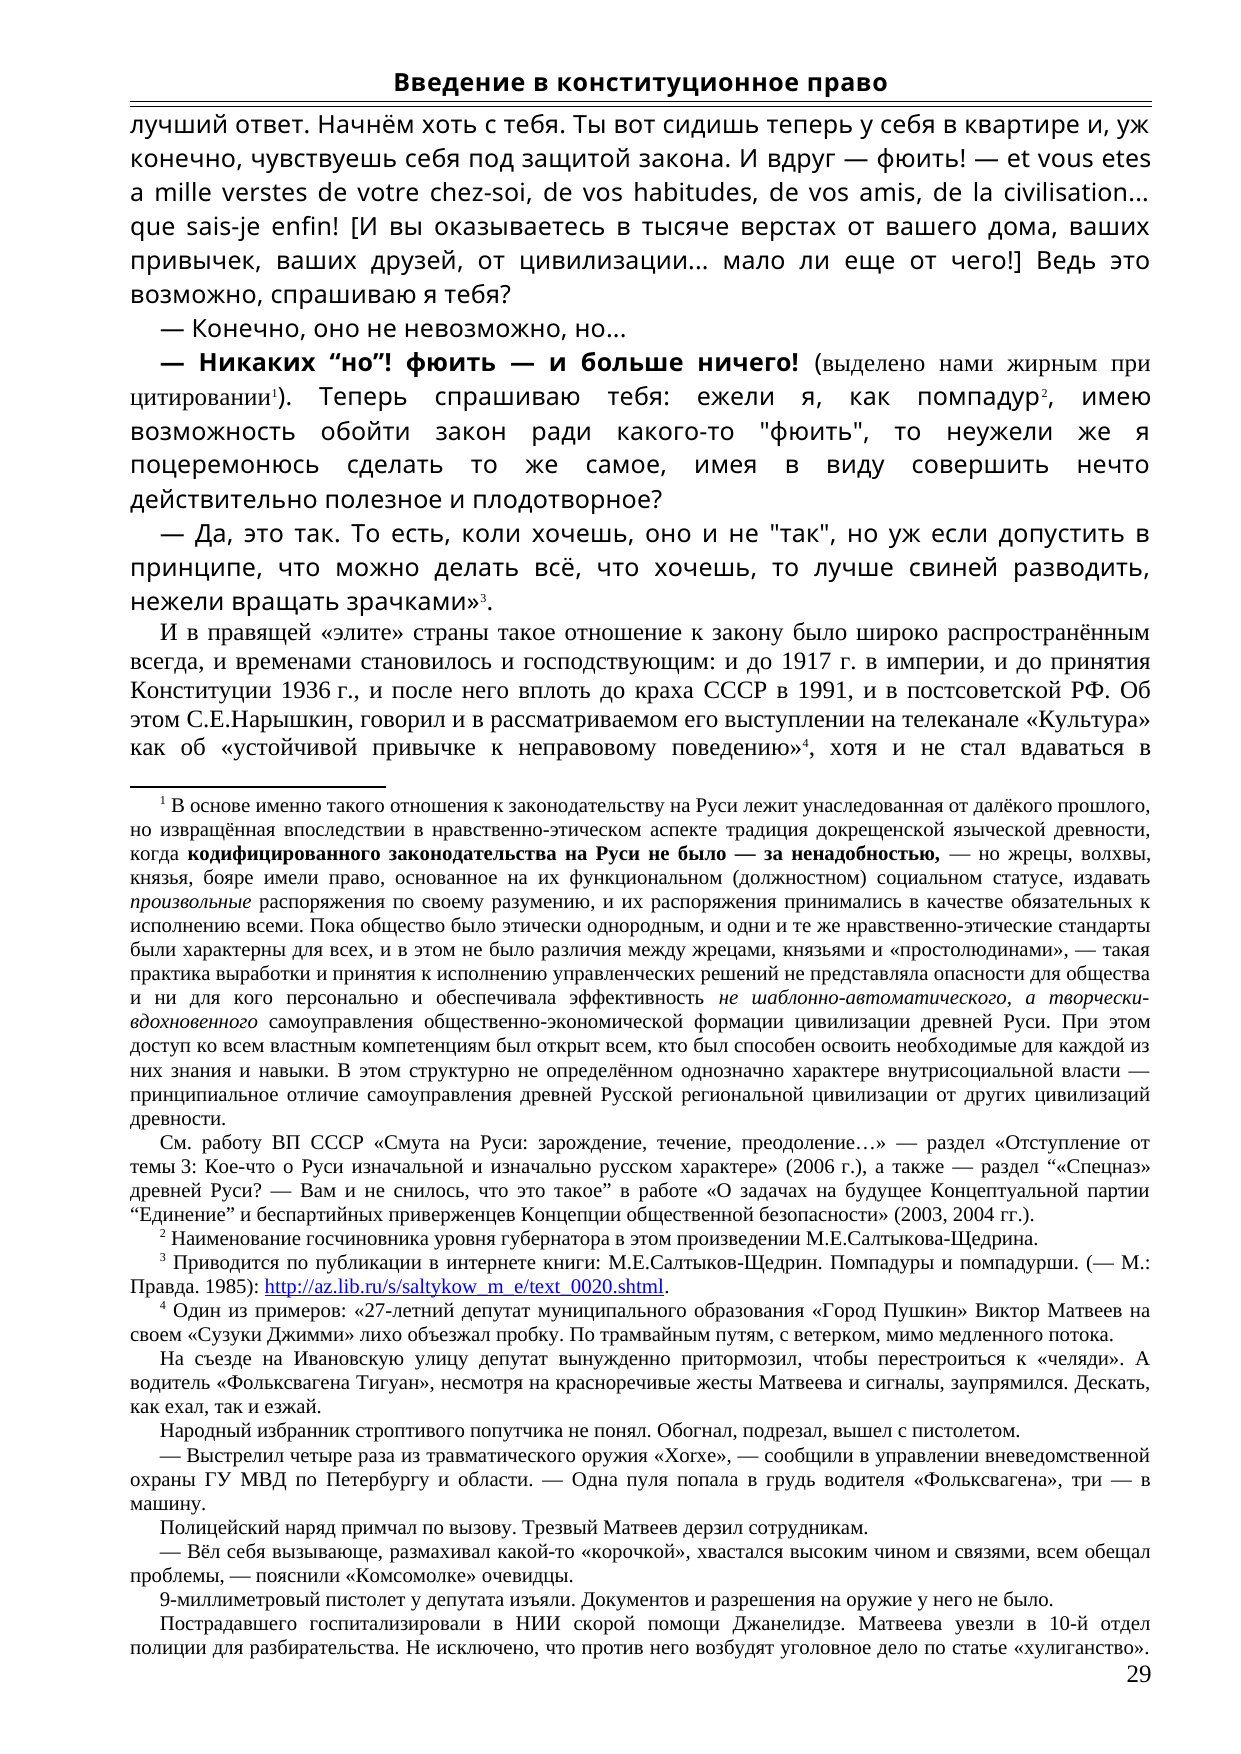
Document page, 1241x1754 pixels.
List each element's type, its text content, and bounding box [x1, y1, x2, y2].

text Полицейский наряд примчал по вызову. Трезвый Матвеев дерзил сотрудникам. [130, 1515, 1152, 1539]
text 9-миллиметровый пистолет у депутата изъяли. Документов и разрешения на оружие у него не было. [130, 1587, 1152, 1611]
text Приводится по публикации в интернете книги: М.Е.Салтыков-Щедрин. Помпадуры и помпадурши. (— М.: Правда. 1985): http://az.lib.ru/s/saltykow_m_e/text_0020.shtml. [130, 1250, 1152, 1298]
text На съезде на Ивановскую улицу депутат вынужденно притормозил, чтобы перестроиться к «челяди». А водитель «Фольксвагена Тигуан», несмотря на красноречивые жесты Матвеева и сигналы, заупрямился. Дескать, как ехал, так и езжай. [130, 1346, 1152, 1418]
text Народный избранник строптивого попутчика не понял. Обогнал, подрезал, вышел с пистолетом. [130, 1418, 1152, 1442]
text Пострадавшего госпитализировали в НИИ скорой помощи Джанелидзе. Матвеева увезли в 10-й отдел полиции для разбирательства. Не исключено, что против него возбудят уголовное дело по статье «хулиганство». [130, 1611, 1152, 1659]
text — Выстрелил четыре раза из травматического оружия «Xorxe», — сообщили в управлении вневедомственной охраны ГУ МВД по Петербургу и области. — Одна пуля попала в грудь водителя «Фольксвагена», три — в машину. [130, 1442, 1152, 1515]
text — Да, это так. То есть, коли хочешь, оно и не "так", но уж если допустить в принципе, что можно делать всё, что хочешь, то лучше свиней разводить, нежели вращать зрачками». [130, 515, 1152, 617]
text лучший ответ. Начнём хоть с тебя. Ты вот сидишь теперь у себя в квартире и, уж конечно, чувствуешь себя под защитой закона. И вдруг — фюить! — et vous etes a mille verstes de votre chez-soi, de vos habitudes, de vos amis, de la civilisation... que sais-je enfin! [И вы оказываетесь в тысяче верстах от вашего дома, ваших привычек, ваших друзей, от цивилизации... мало ли еще от чего!] Ведь это возможно, спрашиваю я тебя? [130, 107, 1152, 311]
text — Вёл себя вызывающе, размахивал какой-то «корочкой», хвастался высоким чином и связями, всем обещал проблемы, — пояснили «Комсомолке» очевидцы. [130, 1539, 1152, 1587]
text Наименование госчиновника уровня губернатора в этом произведении М.Е.Салтыкова-Щедрина. [130, 1226, 1152, 1250]
text — Конечно, оно не невозможно, но... [130, 311, 1152, 345]
text Один из примеров: «27-летний депутат муниципального образования «Город Пушкин» Виктор Матвеев на своем «Сузуки Джимми» лихо объезжал пробку. По трамвайным путям, с ветерком, мимо медленного потока. [130, 1298, 1152, 1346]
text См. работу ВП СССР «Смута на Руси: зарождение, течение, преодоление…» — раздел «Отступление от темы 3: Кое-что о Руси изначальной и изначально русском характере» (2006 г.), а также — раздел “«Спецназ» древней Руси? — Вам и не снилось, что это такое” в работе «О задачах на будущее Концептуальной партии “Единение” и беспартийных приверженцев Концепции общественной безопасности» (2003, 2004 гг.). [130, 1130, 1152, 1226]
text — Никаких “но”! фюить — и больше ничего! (выделено нами жирным при цитировании). Теперь спрашиваю тебя: ежели я, как помпадур, имею возможность обойти закон ради какого-то "фюить", то неужели же я поцеремонюсь сделать то же самое, имея в виду совершить нечто действительно полезное и плодотворное? [130, 345, 1152, 515]
text И в правящей «элите» страны такое отношение к закону было широко распространённым всегда, и временами становилось и господствующим: и до 1917 г. в империи, и до принятия Конституции 1936 г., и после него вплоть до краха СССР в 1991, и в постсоветской РФ. Об этом С.Е.Нарышкин, говорил и в рассматриваемом его выступлении на телеканале «Культура» как об «устойчивой привычке к неправовому поведению», хотя и не стал вдаваться в [130, 617, 1152, 761]
text В основе именно такого отношения к законодательству на Руси лежит унаследованная от далёкого прошлого, но извращённая впоследствии в нравственно-этическом аспекте традиция докрещенской языческой древности, когда кодифицированного законодательства на Руси не было — за ненадобностью, — но жрецы, волхвы, князья, бояре имели право, основанное на их функциональном (должностном) социальном статусе, издавать произвольные распоряжения по своему разумению, и их распоряжения принимались в качестве обязательных к исполнению всеми. Пока общество было этически однородным, и одни и те же нравственно-этические стандарты были характерны для всех, и в этом не было различия между жрецами, князьями и «простолюдинами», — такая практика выработки и принятия к исполнению управленческих решений не представляла опасности для общества и ни для кого персонально и обеспечивала эффективность не шаблонно-автоматического, а творчески-вдохновенного самоуправления общественно-экономической формации цивилизации древней Руси. При этом доступ ко всем властным компетенциям был открыт всем, кто был способен освоить необходимые для каждой из них знания и навыки. В этом структурно не определённом однозначно характере внутрисоциальной власти — принципиальное отличие самоуправления древней Русской региональной цивилизации от других цивилизаций древности. [130, 793, 1152, 1130]
